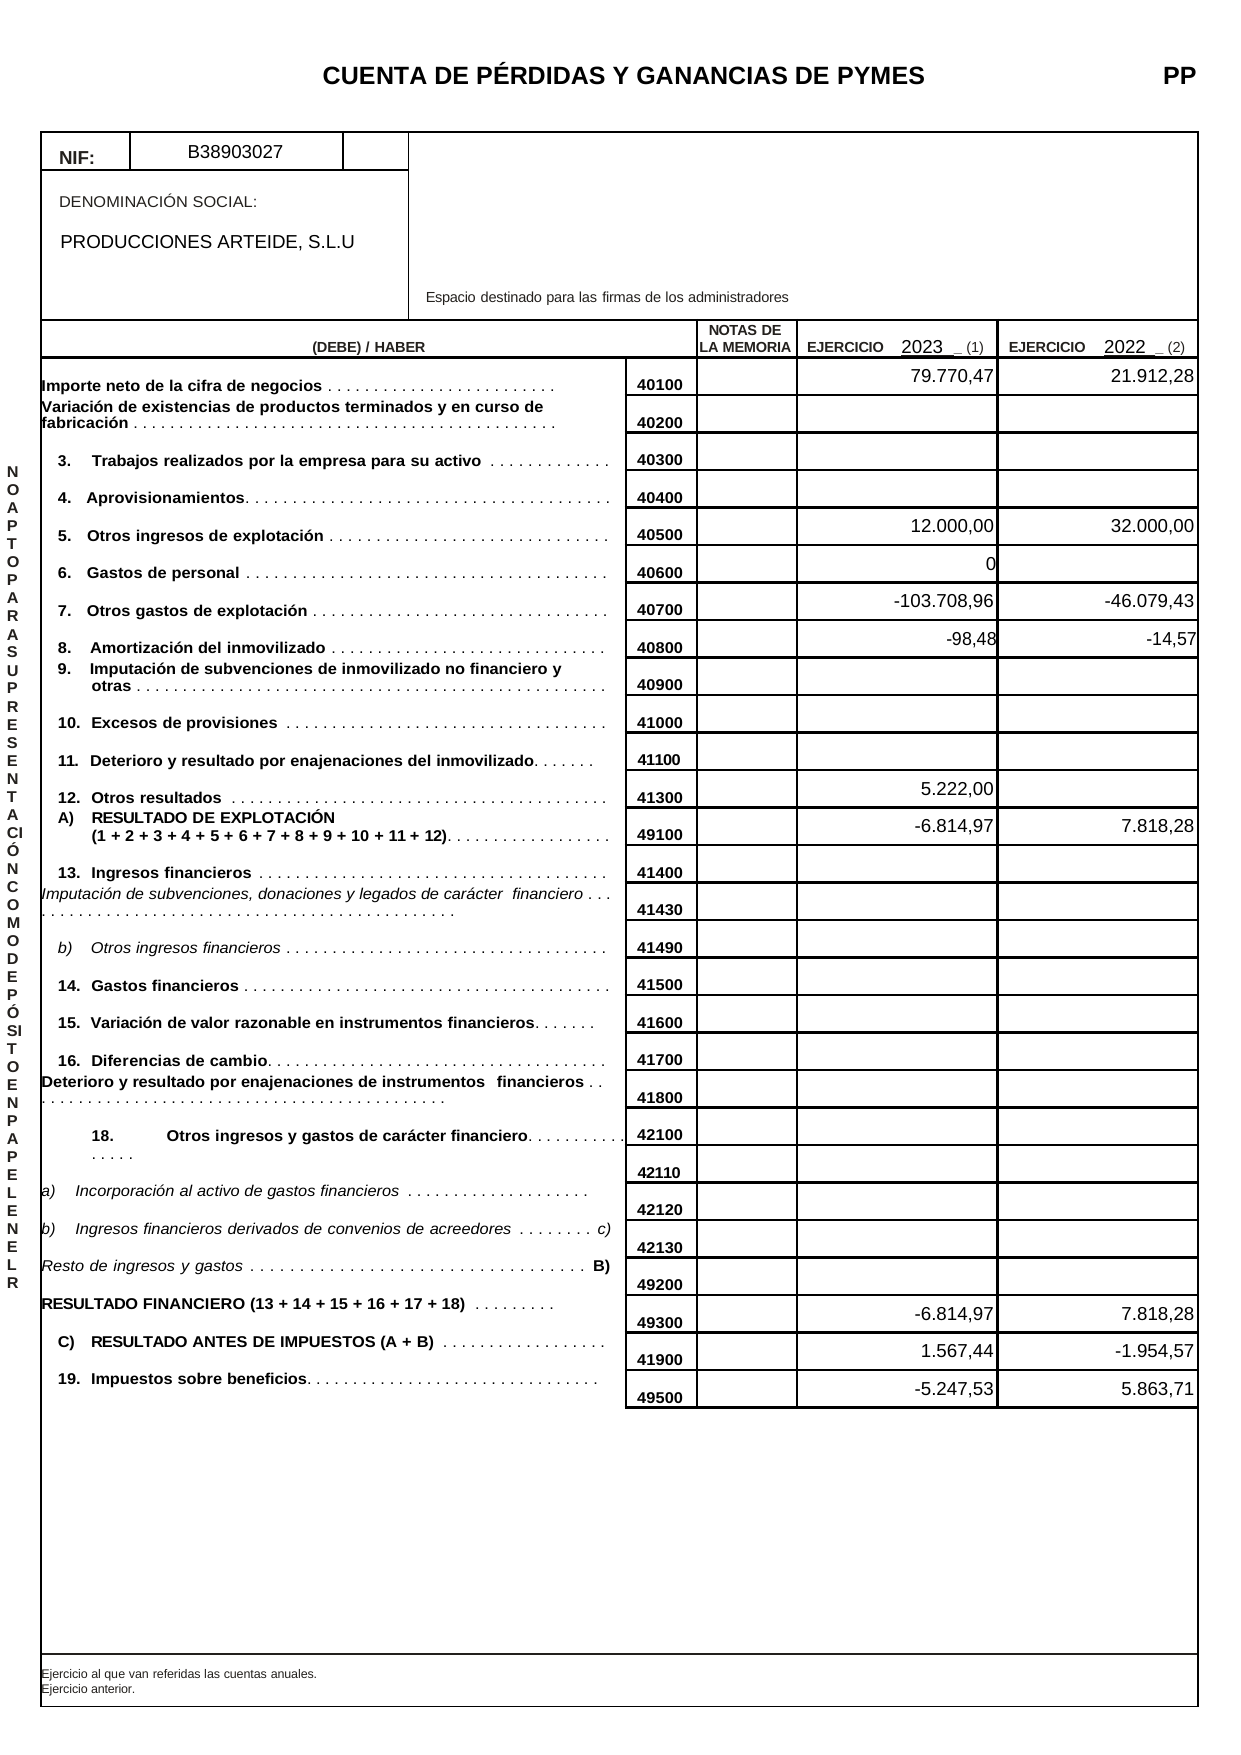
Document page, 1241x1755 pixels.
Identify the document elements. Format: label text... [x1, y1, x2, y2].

table_cell [999, 396, 1197, 431]
table_cell -6.814,97 [798, 809, 996, 844]
table_cell [798, 396, 996, 431]
table_cell [798, 471, 996, 506]
table_cell [698, 884, 796, 919]
table_cell 40900 [627, 659, 696, 694]
table_cell [42, 1406, 1197, 1653]
table_cell [698, 1259, 796, 1294]
table_cell [999, 1146, 1197, 1181]
table_cell [798, 1221, 996, 1256]
table_cell -1.954,57 [999, 1334, 1197, 1369]
table_cell 41800 [627, 1071, 696, 1106]
table_cell [999, 659, 1197, 694]
table_cell (DEBE) / HABER [42, 321, 696, 356]
table_cell [798, 1109, 996, 1144]
table_cell Importe neto de la cifra de negocios . . . . . . . . . . . . . . . . . . . . . . . . . Variación de existencias de productos terminados y en curso de fabricación . . . . . . . . . . . . . . . . . . . . . . . . . . . . . . . . . . . . . . . . . . . . . . Trabajos realizados por la empresa para su activo . . . . . . . . . . . . . 4. Aprovisionamientos. . . . . . . . . . . . . . . . . . . . . . . . . . . . . . . . . . . . . . . 5. Otros ingresos de explotación . . . . . . . . . . . . . . . . . . . . . . . . . . . . . . 6. Gastos de personal . . . . . . . . . . . . . . . . . . . . . . . . . . . . . . . . . . . . . . . 7. Otros gastos de explotación . . . . . . . . . . . . . . . . . . . . . . . . . . . . . . . . 8. Amortización del inmovilizado . . . . . . . . . . . . . . . . . . . . . . . . . . . . . . 9. Imputación de subvenciones de inmovilizado no financiero y otras . . . . . . . . . . . . . . . . . . . . . . . . . . . . . . . . . . . . . . . . . . . . . . . . . . . 10. Excesos de provisiones . . . . . . . . . . . . . . . . . . . . . . . . . . . . . . . . . . . 11. Deterioro y resultado por enajenaciones del inmovilizado. . . . . . . 12. Otros resultados . . . . . . . . . . . . . . . . . . . . . . . . . . . . . . . . . . . . . . . . . RESULTADO DE EXPLOTACIÓN (1 + 2 + 3 + 4 + 5 + 6 + 7 + 8 + 9 + 10 + 11 + 12). . . . . . . . . . . . . . . . . . 13. Ingresos financieros . . . . . . . . . . . . . . . . . . . . . . . . . . . . . . . . . . . . . . Imputación de subvenciones, donaciones y legados de carácter financiero . . . . . . . . . . . . . . . . . . . . . . . . . . . . . . . . . . . . . . . . . . . . . . . . b) Otros ingresos financieros . . . . . . . . . . . . . . . . . . . . . . . . . . . . . . . . . . . 14. Gastos financieros . . . . . . . . . . . . . . . . . . . . . . . . . . . . . . . . . . . . . . . . 15. Variación de valor razonable en instrumentos financieros. . . . . . . 16. Diferencias de cambio. . . . . . . . . . . . . . . . . . . . . . . . . . . . . . . . . . . . . Deterioro y resultado por enajenaciones de instrumentos financieros . . . . . . . . . . . . . . . . . . . . . . . . . . . . . . . . . . . . . . . . . . . . . . Otros ingresos y gastos de carácter financiero. . . . . . . . . . . . . . . . Incorporación al activo de gastos financieros . . . . . . . . . . . . . . . . . . . . Ingresos financieros derivados de convenios de acreedores . . . . . . . . c) Resto de ingresos y gastos . . . . . . . . . . . . . . . . . . . . . . . . . . . . . . . . . . B) RESULTADO FINANCIERO (13 + 14 + 15 + 16 + 17 + 18) . . . . . . . . . C) RESULTADO ANTES DE IMPUESTOS (A + B) . . . . . . . . . . . . . . . . . . 19. Impuestos sobre beneficios. . . . . . . . . . . . . . . . . . . . . . . . . . . . . . . . D) RESULTADO DEL EJERCICIO (C + 19) . . . . . . . . . . . . . . . . . . . . . . . . [42, 359, 625, 1406]
table_cell NOTAS DE LA MEMORIA [698, 321, 796, 356]
table_cell [698, 1221, 796, 1256]
table_cell 40400 [627, 471, 696, 506]
table_cell 40500 [627, 509, 696, 544]
text NO APTO PARA SU PRESENTACIÓN COMO DEPÓSITO EN PAPEL EN EL REGISTRO MERCANTIL [7, 463, 25, 1291]
table_cell [999, 1034, 1197, 1069]
text CUENTA DE PÉRDIDAS Y GANANCIAS DE PYMES PP [322, 61, 1241, 90]
table_header NIF: [42, 133, 129, 169]
table_cell [698, 771, 796, 806]
table_cell [698, 1071, 796, 1106]
table_cell [999, 696, 1197, 731]
table_cell [999, 1259, 1197, 1294]
table_cell [999, 434, 1197, 469]
table_cell [698, 359, 796, 394]
table_cell [798, 734, 996, 769]
table_cell [698, 546, 796, 581]
table_cell [698, 959, 796, 994]
table_cell [698, 509, 796, 544]
table_cell [999, 921, 1197, 956]
table_cell [698, 696, 796, 731]
table_cell [698, 809, 796, 844]
table_cell [698, 1146, 796, 1181]
table_cell 42110 [627, 1146, 696, 1181]
table_cell 79.770,47 [798, 359, 996, 394]
table_cell 5.222,00 [798, 771, 996, 806]
table_cell 41490 [627, 921, 696, 956]
table_cell -98,48 [798, 621, 996, 656]
table_cell [798, 959, 996, 994]
table_cell 41300 [627, 771, 696, 806]
table_cell 32.000,00 [999, 509, 1197, 544]
table_cell [798, 659, 996, 694]
table_cell [698, 734, 796, 769]
table_cell [999, 471, 1197, 506]
table_cell -5.247,53 [798, 1371, 996, 1406]
table_cell EJERCICIO 2023 _ (1) [798, 321, 996, 356]
table_cell 40700 [627, 584, 696, 619]
table_header [344, 133, 408, 169]
table_cell 41000 [627, 696, 696, 731]
table_cell DENOMINACIÓN SOCIAL: PRODUCCIONES ARTEIDE, S.L.U [42, 171, 408, 319]
table_cell 42130 [627, 1221, 696, 1256]
table_cell [999, 734, 1197, 769]
table_cell 49300 [627, 1296, 696, 1331]
table_cell 40800 [627, 621, 696, 656]
table_cell [698, 921, 796, 956]
table_cell [698, 396, 796, 431]
table_cell [999, 884, 1197, 919]
table_cell -14,57 [999, 621, 1197, 656]
table_cell [698, 434, 796, 469]
table_cell [999, 1221, 1197, 1256]
table_cell [698, 1296, 796, 1331]
table_cell 0 [798, 546, 996, 581]
table_cell 49100 [627, 809, 696, 844]
table_cell [698, 1184, 796, 1219]
table_cell [698, 584, 796, 619]
table_cell 21.912,28 [999, 359, 1197, 394]
table_cell 40300 [627, 434, 696, 469]
table_cell 12.000,00 [798, 509, 996, 544]
table_cell [798, 1034, 996, 1069]
table_cell [999, 546, 1197, 581]
table_cell [698, 621, 796, 656]
table_cell 42120 [627, 1184, 696, 1219]
table_cell 42100 [627, 1109, 696, 1144]
table_cell 40100 [627, 359, 696, 394]
table_cell [798, 1146, 996, 1181]
table_cell [798, 1259, 996, 1294]
table_cell [999, 1184, 1197, 1219]
table_cell [698, 1109, 796, 1144]
table_cell [698, 1034, 796, 1069]
table_cell 7.818,28 [999, 1296, 1197, 1331]
table_cell Ejercicio al que van referidas las cuentas anuales. Ejercicio anterior. [42, 1655, 1197, 1706]
table_cell [698, 1334, 796, 1369]
table_cell [798, 696, 996, 731]
table_cell EJERCICIO 2022 _ (2) [999, 321, 1197, 356]
table_cell 40200 [627, 396, 696, 431]
table_cell 5.863,71 [999, 1371, 1197, 1406]
table_cell -6.814,97 [798, 1296, 996, 1331]
table_cell [999, 1109, 1197, 1144]
table_cell [798, 884, 996, 919]
table_cell [999, 771, 1197, 806]
table_cell [698, 996, 796, 1031]
table_cell 40600 [627, 546, 696, 581]
table_cell [798, 996, 996, 1031]
table_cell [999, 959, 1197, 994]
table_cell 41400 [627, 846, 696, 881]
table_cell -103.708,96 [798, 584, 996, 619]
table_cell 1.567,44 [798, 1334, 996, 1369]
table_cell 49500 [627, 1371, 696, 1406]
table_cell [798, 1071, 996, 1106]
table_cell 41700 [627, 1034, 696, 1069]
table_cell [798, 434, 996, 469]
table_cell 7.818,28 [999, 809, 1197, 844]
table_cell 49200 [627, 1259, 696, 1294]
table_cell [999, 1071, 1197, 1106]
table_cell 41900 [627, 1334, 696, 1369]
table_cell 41430 [627, 884, 696, 919]
table_cell [798, 1184, 996, 1219]
table_cell [798, 846, 996, 881]
table_cell 41600 [627, 996, 696, 1031]
table_cell [999, 846, 1197, 881]
table_cell [999, 996, 1197, 1031]
table_cell 41100 [627, 734, 696, 769]
table_cell [798, 921, 996, 956]
table_cell [698, 659, 796, 694]
table_header B38903027 [131, 133, 342, 169]
table_cell [698, 846, 796, 881]
table_cell -46.079,43 [999, 584, 1197, 619]
table_cell [698, 471, 796, 506]
table_header Espacio destinado para las firmas de los administradores [409, 133, 1197, 319]
table_cell [698, 1371, 796, 1406]
table_cell 41500 [627, 959, 696, 994]
